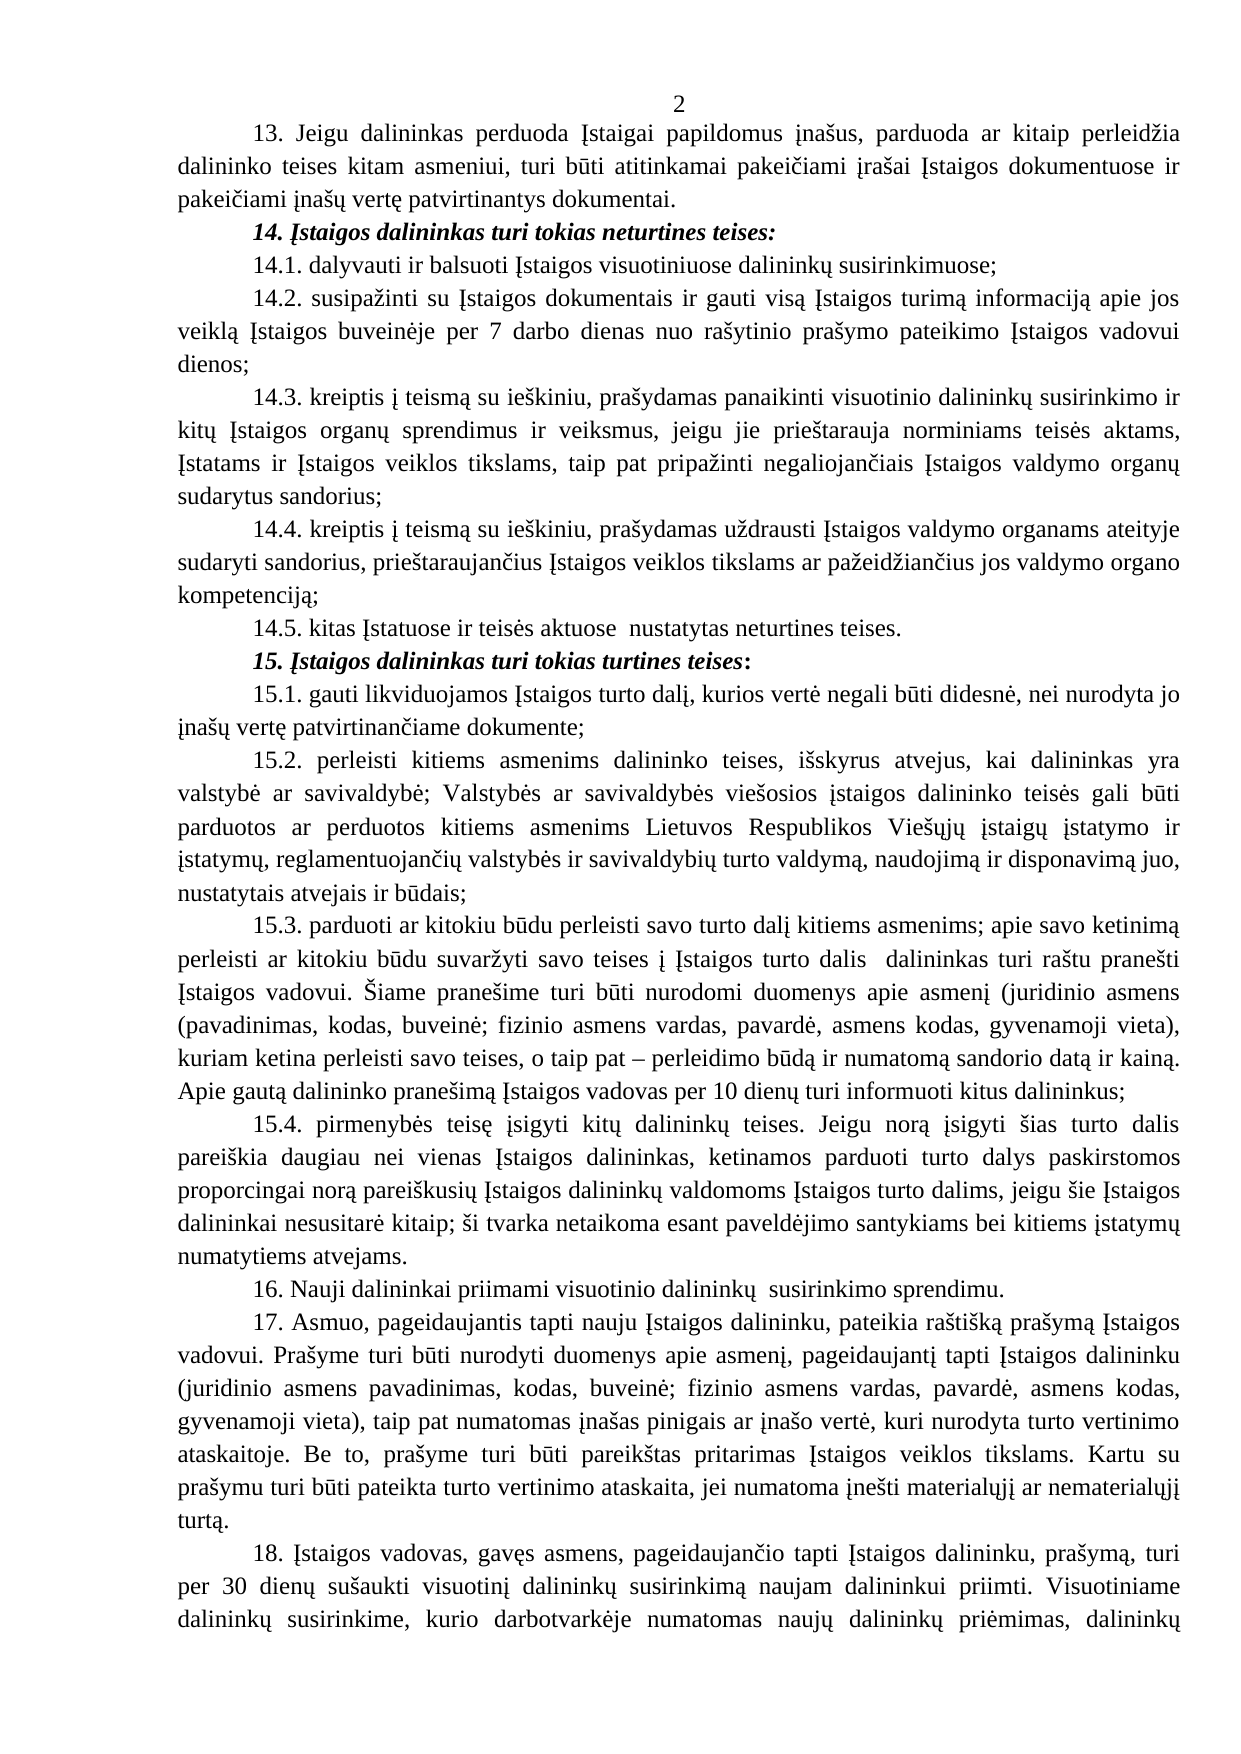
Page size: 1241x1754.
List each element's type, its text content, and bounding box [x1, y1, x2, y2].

text 15.2. perleisti kitiems asmenims dalininko teises, išskyrus atvejus, kai dalininkas yra valstybė ar savivaldybė; Valstybės ar savivaldybės viešosios įstaigos dalininko teisės gali būti parduotos ar perduotos kitiems asmenims Lietuvos Respublikos Viešųjų įstaigų įstatymo ir įstatymų, reglamentuojančių valstybės ir savivaldybių turto valdymą, naudojimą ir disponavimą juo, nustatytais atvejais ir būdais; [177, 746, 1181, 906]
text 17. Asmuo, pageidaujantis tapti nauju Įstaigos dalininku, pateikia raštišką prašymą Įstaigos vadovui. Prašyme turi būti nurodyti duomenys apie asmenį, pageidaujantį tapti Įstaigos dalininku (juridinio asmens pavadinimas, kodas, buveinė; fizinio asmens vardas, pavardė, asmens kodas, gyvenamoji vieta), taip pat numatomas įnašas pinigais ar įnašo vertė, kuri nurodyta turto vertinimo ataskaitoje. Be to, prašyme turi būti pareikštas pritarimas Įstaigos veiklos tikslams. Kartu su prašymu turi būti pateikta turto vertinimo ataskaita, jei numatoma įnešti materialųjį ar nematerialųjį turtą. [177, 1307, 1181, 1534]
text 14.5. kitas Įstatuose ir teisės aktuose nustatytas neturtines teises. [177, 613, 1181, 642]
text 14.3. kreiptis į teismą su ieškiniu, prašydamas panaikinti visuotinio dalininkų susirinkimo ir kitų Įstaigos organų sprendimus ir veiksmus, jeigu jie prieštarauja norminiams teisės aktams, Įstatams ir Įstaigos veiklos tikslams, taip pat pripažinti negaliojančiais Įstaigos valdymo organų sudarytus sandorius; [177, 382, 1181, 510]
text 15.4. pirmenybės teisę įsigyti kitų dalininkų teises. Jeigu norą įsigyti šias turto dalis pareiškia daugiau nei vienas Įstaigos dalininkas, ketinamos parduoti turto dalys paskirstomos proporcingai norą pareiškusių Įstaigos dalininkų valdomoms Įstaigos turto dalims, jeigu šie Įstaigos dalininkai nesusitarė kitaip; ši tvarka netaikoma esant paveldėjimo santykiams bei kitiems įstatymų numatytiems atvejams. [177, 1109, 1181, 1269]
text 15.3. parduoti ar kitokiu būdu perleisti savo turto dalį kitiems asmenims; apie savo ketinimą perleisti ar kitokiu būdu suvaržyti savo teises į Įstaigos turto dalis dalininkas turi raštu pranešti Įstaigos vadovui. Šiame pranešime turi būti nurodomi duomenys apie asmenį (juridinio asmens (pavadinimas, kodas, buveinė; fizinio asmens vardas, pavardė, asmens kodas, gyvenamoji vieta), kuriam ketina perleisti savo teises, o taip pat – perleidimo būdą ir numatomą sandorio datą ir kainą. Apie gautą dalininko pranešimą Įstaigos vadovas per 10 dienų turi informuoti kitus dalininkus; [177, 911, 1181, 1104]
text 15. Įstaigos dalininkas turi tokias turtines teises: [177, 646, 1181, 675]
text 13. Jeigu dalininkas perduoda Įstaigai papildomus įnašus, parduoda ar kitaip perleidžia dalininko teises kitam asmeniui, turi būti atitinkamai pakeičiami įrašai Įstaigos dokumentuose ir pakeičiami įnašų vertę patvirtinantys dokumentai. [177, 118, 1181, 213]
text 14.1. dalyvauti ir balsuoti Įstaigos visuotiniuose dalininkų susirinkimuose; [177, 250, 1181, 279]
text 14. Įstaigos dalininkas turi tokias neturtines teises: [177, 217, 1181, 246]
text 14.2. susipažinti su Įstaigos dokumentais ir gauti visą Įstaigos turimą informaciją apie jos veiklą Įstaigos buveinėje per 7 darbo dienas nuo rašytinio prašymo pateikimo Įstaigos vadovui dienos; [177, 283, 1181, 378]
text 18. Įstaigos vadovas, gavęs asmens, pageidaujančio tapti Įstaigos dalininku, prašymą, turi per 30 dienų sušaukti visuotinį dalininkų susirinkimą naujam dalininkui priimti. Visuotiniame dalininkų susirinkime, kurio darbotvarkėje numatomas naujų dalininkų priėmimas, dalininkų [177, 1538, 1181, 1633]
text 16. Nauji dalininkai priimami visuotinio dalininkų susirinkimo sprendimu. [177, 1274, 1181, 1303]
text 15.1. gauti likviduojamos Įstaigos turto dalį, kurios vertė negali būti didesnė, nei nurodyta jo įnašų vertę patvirtinančiame dokumente; [177, 679, 1181, 741]
text 14.4. kreiptis į teismą su ieškiniu, prašydamas uždrausti Įstaigos valdymo organams ateityje sudaryti sandorius, prieštaraujančius Įstaigos veiklos tikslams ar pažeidžiančius jos valdymo organo kompetenciją; [177, 514, 1181, 609]
